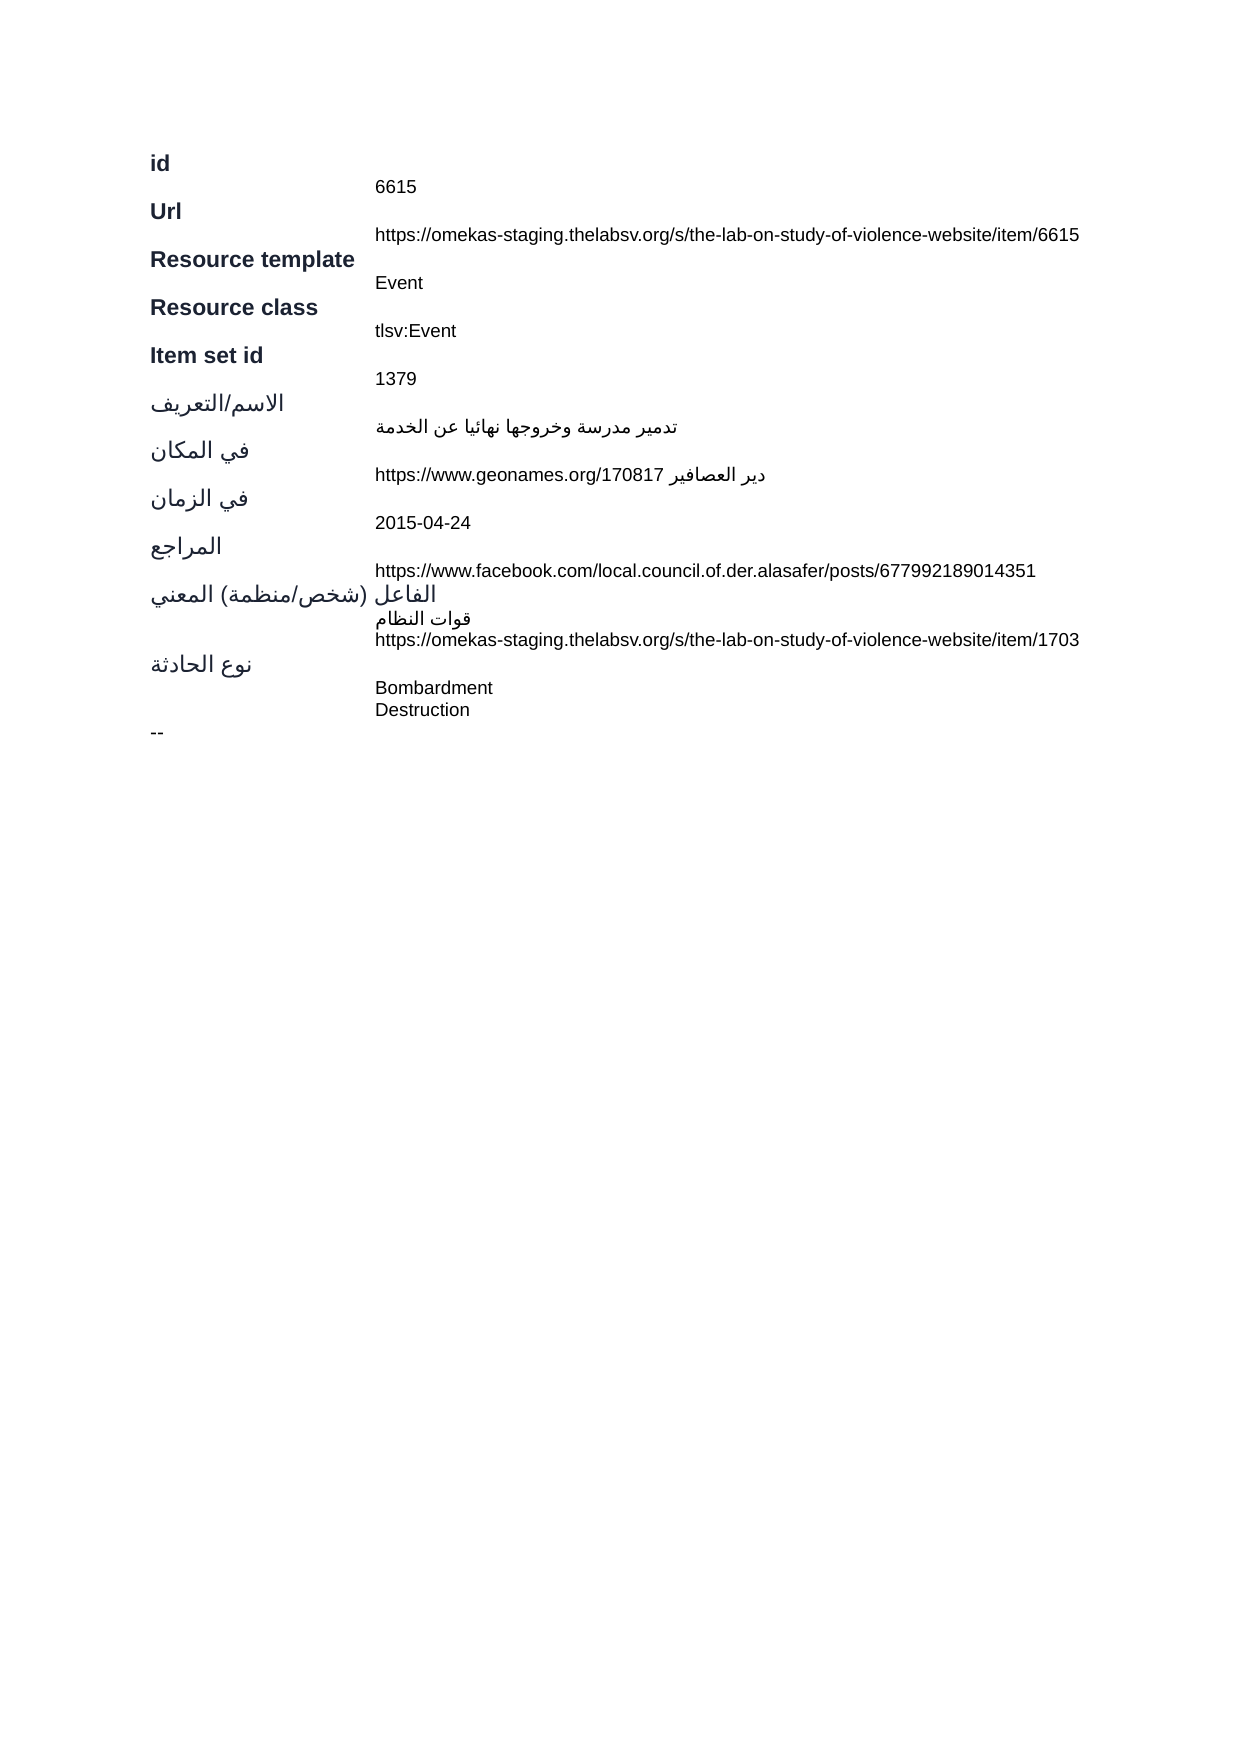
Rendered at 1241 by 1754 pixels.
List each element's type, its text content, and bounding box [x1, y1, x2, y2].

text في المكان [150, 437, 1090, 464]
text https://omekas-staging.thelabsv.org/s/the-lab-on-study-of-violence-website/item/6615 [375, 224, 1090, 246]
text Resource class [150, 294, 1090, 320]
text id [150, 150, 1090, 176]
text Resource template [150, 246, 1090, 272]
text المراجع [150, 533, 1090, 560]
text الاسم/التعريف [150, 389, 1090, 416]
text Item set id [150, 342, 1090, 368]
text Bombardment [375, 677, 1090, 699]
text نوع الحادثة [150, 651, 1090, 677]
text 6615 [375, 176, 1090, 198]
text Event [375, 272, 1090, 294]
text الفاعل (شخص/منظمة) المعني [150, 581, 1090, 608]
text قوات النظام [375, 608, 1090, 629]
text 2015-04-24 [375, 512, 1090, 533]
text Destruction [375, 699, 1090, 720]
text https://omekas-staging.thelabsv.org/s/the-lab-on-study-of-violence-website/item/1703 [375, 629, 1090, 651]
text تدمير مدرسة وخروجها نهائيا عن الخدمة [375, 416, 1090, 437]
text في الزمان [150, 485, 1090, 512]
text Url [150, 198, 1090, 224]
text https://www.facebook.com/local.council.of.der.alasafer/posts/677992189014351 [375, 560, 1090, 581]
text 1379 [375, 368, 1090, 389]
text https://www.geonames.org/170817 دير العصافير [375, 464, 1090, 485]
text tlsv:Event [375, 320, 1090, 342]
text -- [150, 720, 1090, 744]
